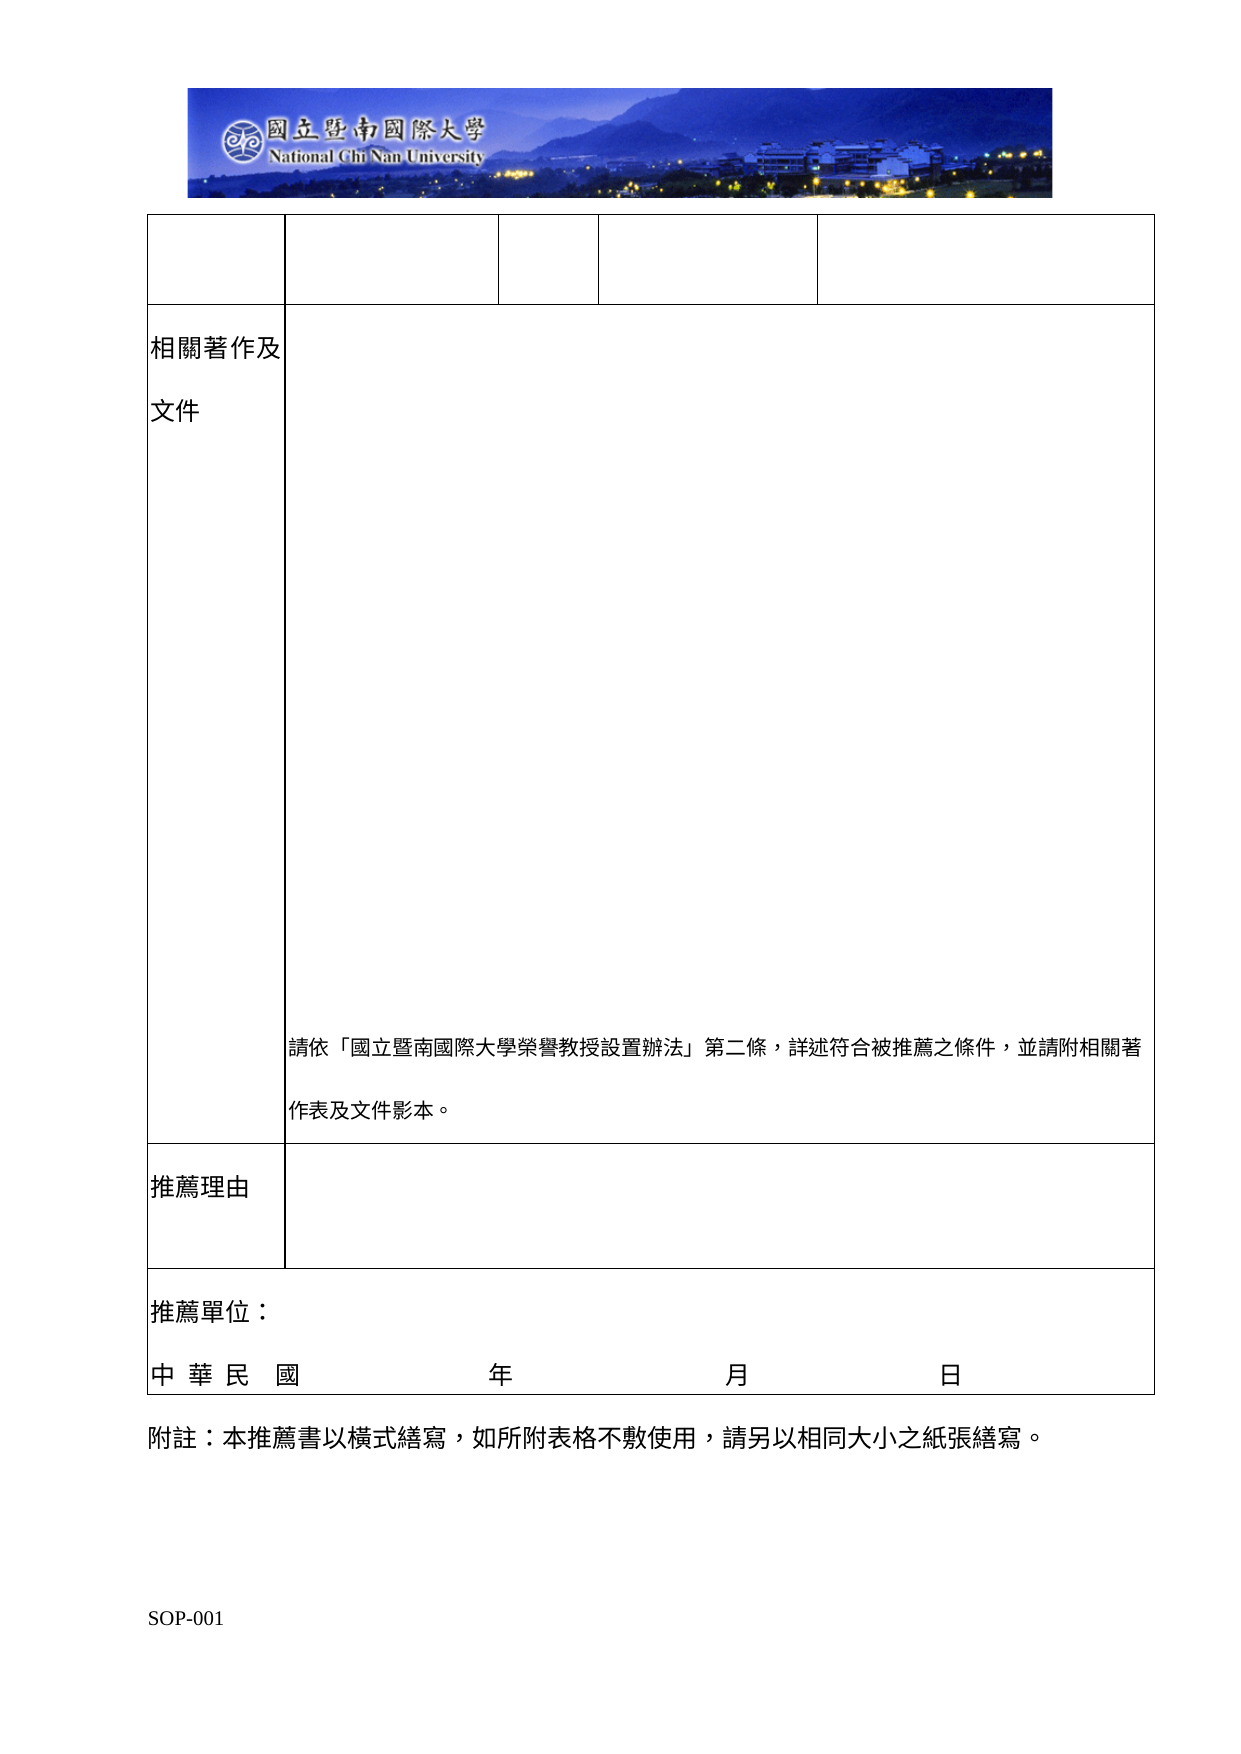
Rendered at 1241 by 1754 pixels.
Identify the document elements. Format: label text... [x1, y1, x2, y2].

table_cell [818, 215, 1154, 304]
table_cell 推薦理由 [148, 1144, 284, 1268]
table_cell 推薦單位： 中 華 民 國 年 月 日 [148, 1269, 1154, 1394]
table_cell [286, 215, 498, 304]
table_cell 請依「國立暨南國際大學榮譽教授設置辦法」第二條，詳述符合被推薦之條件，並請附相關著作表及文件影本。 [286, 305, 1154, 1142]
text 附註：本推薦書以橫式繕寫，如所附表格不敷使用，請另以相同大小之紙張繕寫。 [148, 1395, 1092, 1458]
table_cell [148, 215, 284, 304]
table_cell [599, 215, 817, 304]
table_cell [286, 1144, 1154, 1268]
table_cell 相關著作及文件 [148, 305, 284, 1142]
table_cell [499, 215, 598, 304]
